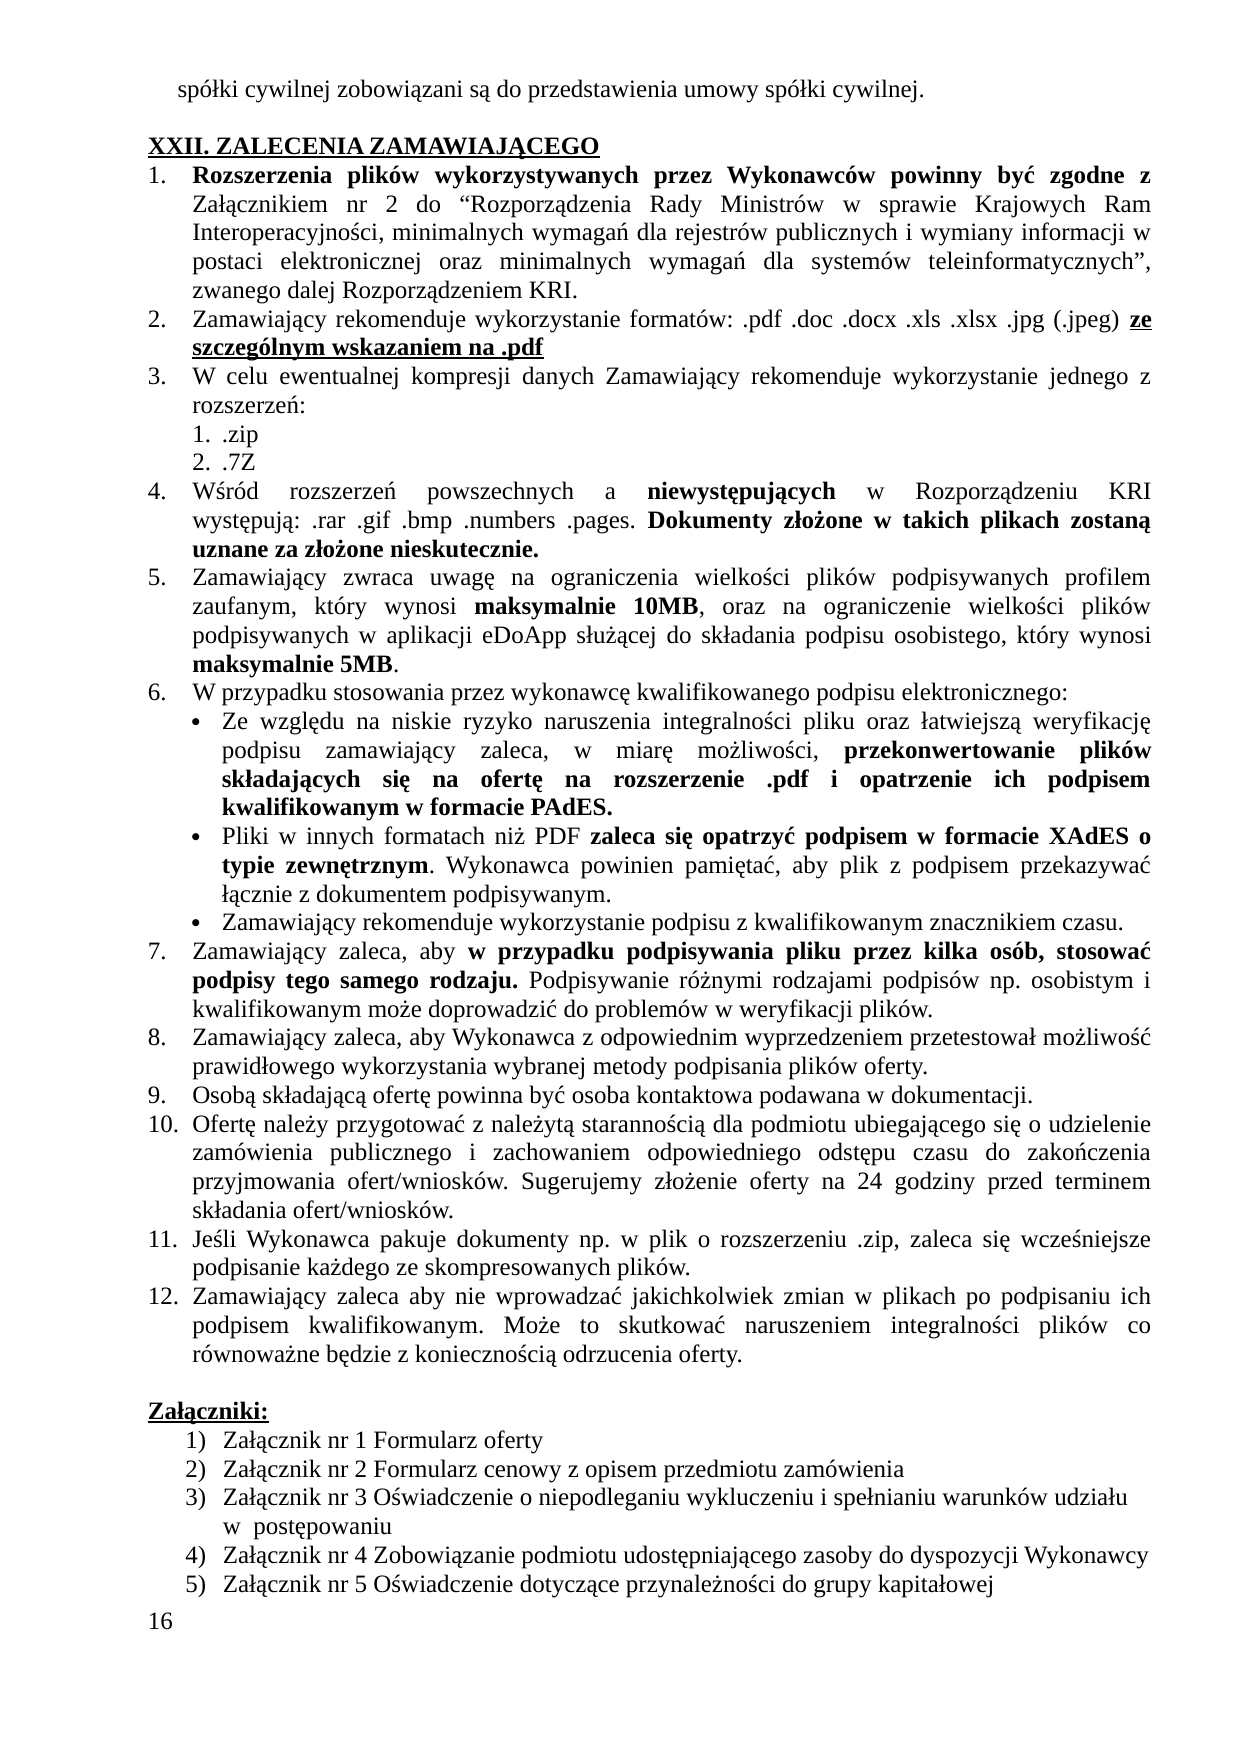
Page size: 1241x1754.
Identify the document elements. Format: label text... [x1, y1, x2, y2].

list Ofertę należy przygotować z należytą starannością dla podmiotu ubiegającego się o udzielenie zamówienia publicznego i zachowaniem odpowiedniego odstępu czasu do zakończenia przyjmowania ofert/wniosków. Sugerujemy złożenie oferty na 24 godziny przed terminem składania ofert/wniosków. [148, 1109, 1152, 1224]
list Osobą składającą ofertę powinna być osoba kontaktowa podawana w dokumentacji. [148, 1080, 1152, 1109]
list Zamawiający rekomenduje wykorzystanie podpisu z kwalifikowanym znacznikiem czasu. [192, 907, 1152, 936]
subtitle XXII. ZALECENIA ZAMAWIAJĄCEGO [148, 131, 1152, 160]
list Załącznik nr 1 Formularz oferty [185, 1425, 1152, 1454]
list Zamawiający zaleca, aby Wykonawca z odpowiednim wyprzedzeniem przetestował możliwość prawidłowego wykorzystania wybranej metody podpisania plików oferty. [148, 1022, 1152, 1080]
list Załącznik nr 3 Oświadczenie o niepodleganiu wykluczeniu i spełnianiu warunków udziału w postępowaniu [185, 1482, 1152, 1540]
list Zamawiający rekomenduje wykorzystanie formatów: .pdf .doc .docx .xls .xlsx .jpg (.jpeg) ze szczególnym wskazaniem na .pdf [148, 304, 1152, 361]
list Załącznik nr 4 Zobowiązanie podmiotu udostępniającego zasoby do dyspozycji Wykonawcy [185, 1540, 1152, 1569]
list Jeśli Wykonawca pakuje dokumenty np. w plik o rozszerzeniu .zip, zaleca się wcześniejsze podpisanie każdego ze skompresowanych plików. [148, 1224, 1152, 1281]
list Ze względu na niskie ryzyko naruszenia integralności pliku oraz łatwiejszą weryfikację podpisu zamawiający zaleca, w miarę możliwości, przekonwertowanie plików składających się na ofertę na rozszerzenie .pdf i opatrzenie ich podpisem kwalifikowanym w formacie PAdES. [192, 706, 1152, 821]
list Zamawiający zaleca aby nie wprowadzać jakichkolwiek zmian w plikach po podpisaniu ich podpisem kwalifikowanym. Może to skutkować naruszeniem integralności plików co równoważne będzie z koniecznością odrzucenia oferty. [148, 1281, 1152, 1367]
list W celu ewentualnej kompresji danych Zamawiający rekomenduje wykorzystanie jednego z rozszerzeń: [148, 361, 1152, 419]
list Załącznik nr 2 Formularz cenowy z opisem przedmiotu zamówienia [185, 1454, 1152, 1482]
list Wśród rozszerzeń powszechnych a niewystępujących w Rozporządzeniu KRI występują: .rar .gif .bmp .numbers .pages. Dokumenty złożone w takich plikach zostaną uznane za złożone nieskutecznie. [148, 476, 1152, 562]
list Pliki w innych formatach niż PDF zaleca się opatrzyć podpisem w formacie XAdES o typie zewnętrznym. Wykonawca powinien pamiętać, aby plik z podpisem przekazywać łącznie z dokumentem podpisywanym. [192, 821, 1152, 907]
list .7Z [192, 447, 1152, 476]
list Rozszerzenia plików wykorzystywanych przez Wykonawców powinny być zgodne z Załącznikiem nr 2 do “Rozporządzenia Rady Ministrów w sprawie Krajowych Ram Interoperacyjności, minimalnych wymagań dla rejestrów publicznych i wymiany informacji w postaci elektronicznej oraz minimalnych wymagań dla systemów teleinformatycznych”, zwanego dalej Rozporządzeniem KRI. [148, 160, 1152, 304]
text Załączniki: [148, 1396, 1152, 1425]
list Załącznik nr 5 Oświadczenie dotyczące przynależności do grupy kapitałowej [185, 1569, 1152, 1597]
list Zamawiający zwraca uwagę na ograniczenia wielkości plików podpisywanych profilem zaufanym, który wynosi maksymalnie 10MB, oraz na ograniczenie wielkości plików podpisywanych w aplikacji eDoApp służącej do składania podpisu osobistego, który wynosi maksymalnie 5MB. [148, 562, 1152, 677]
list Zamawiający zaleca, aby w przypadku podpisywania pliku przez kilka osób, stosować podpisy tego samego rodzaju. Podpisywanie różnymi rodzajami podpisów np. osobistym i kwalifikowanym może doprowadzić do problemów w weryfikacji plików. [148, 936, 1152, 1022]
list spółki cywilnej zobowiązani są do przedstawienia umowy spółki cywilnej. [133, 74, 1152, 102]
list .zip [192, 419, 1152, 447]
list W przypadku stosowania przez wykonawcę kwalifikowanego podpisu elektronicznego: [148, 677, 1152, 706]
